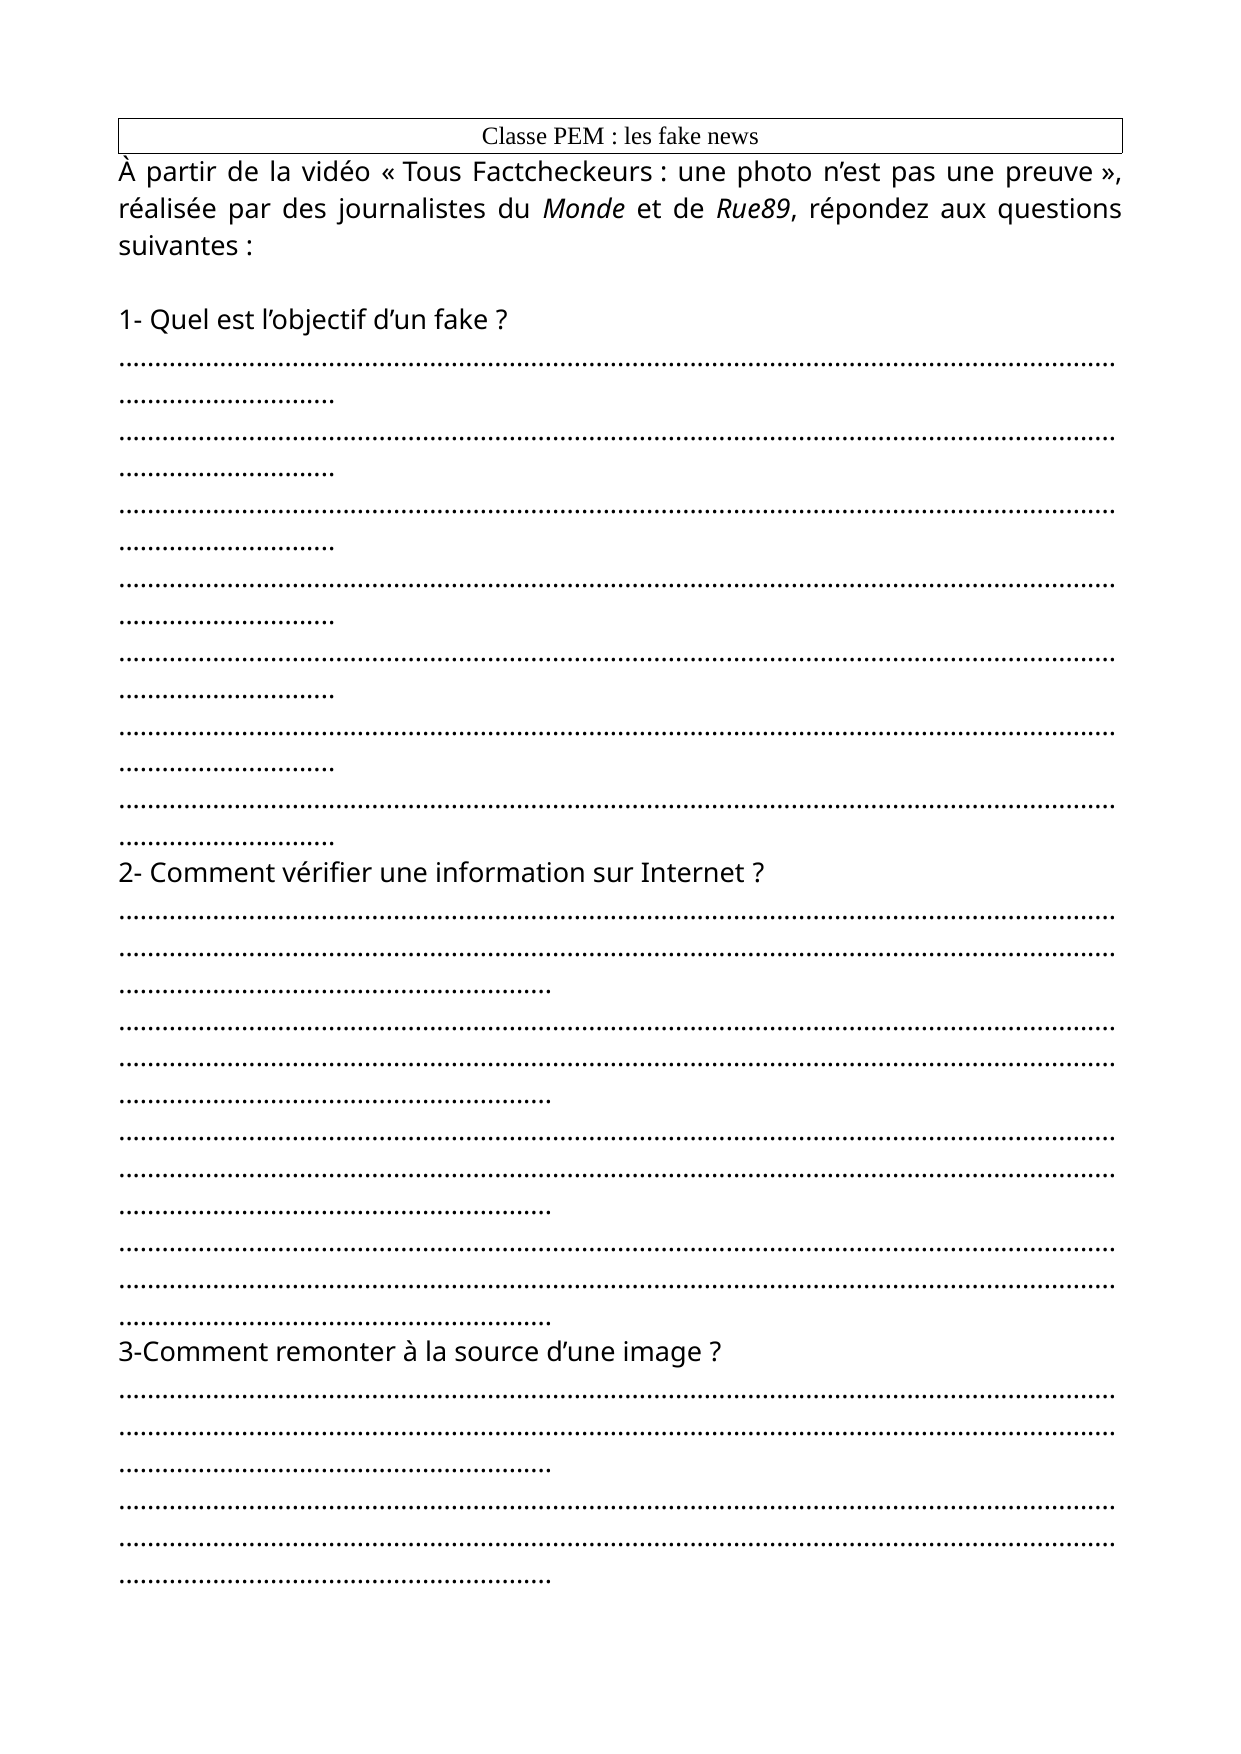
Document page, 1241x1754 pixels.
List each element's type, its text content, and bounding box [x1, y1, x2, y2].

text 1- Quel est l’objectif d’un fake ? [118, 300, 1122, 337]
text 3-Comment remonter à la source d’une image ? [118, 1333, 1122, 1370]
text ........................................................................................................................................................................ [118, 706, 1122, 780]
text ........................................................................................................................................................................ [118, 411, 1122, 485]
text ................................................................................................................................................................................................................................................................................................................................................ [118, 1480, 1122, 1591]
text 2- Comment vérifier une information sur Internet ? [118, 853, 1122, 890]
text ........................................................................................................................................................................ [118, 632, 1122, 706]
text À partir de la vidéo « Tous Factcheckeurs : une photo n’est pas une preuve », réalisée par des journalistes du Monde et de Rue89, répondez aux questions suivantes : [118, 154, 1122, 263]
text ................................................................................................................................................................................................................................................................................................................................................ [118, 1001, 1122, 1112]
text ................................................................................................................................................................................................................................................................................................................................................ [118, 1370, 1122, 1480]
text ................................................................................................................................................................................................................................................................................................................................................ [118, 890, 1122, 1001]
text ................................................................................................................................................................................................................................................................................................................................................ [118, 1222, 1122, 1333]
text ........................................................................................................................................................................ [118, 780, 1122, 853]
text ........................................................................................................................................................................ [118, 485, 1122, 558]
text ........................................................................................................................................................................ [118, 558, 1122, 632]
text ........................................................................................................................................................................ [118, 337, 1122, 411]
text Classe PEM : les fake news [119, 119, 1122, 153]
text ................................................................................................................................................................................................................................................................................................................................................ [118, 1112, 1122, 1222]
